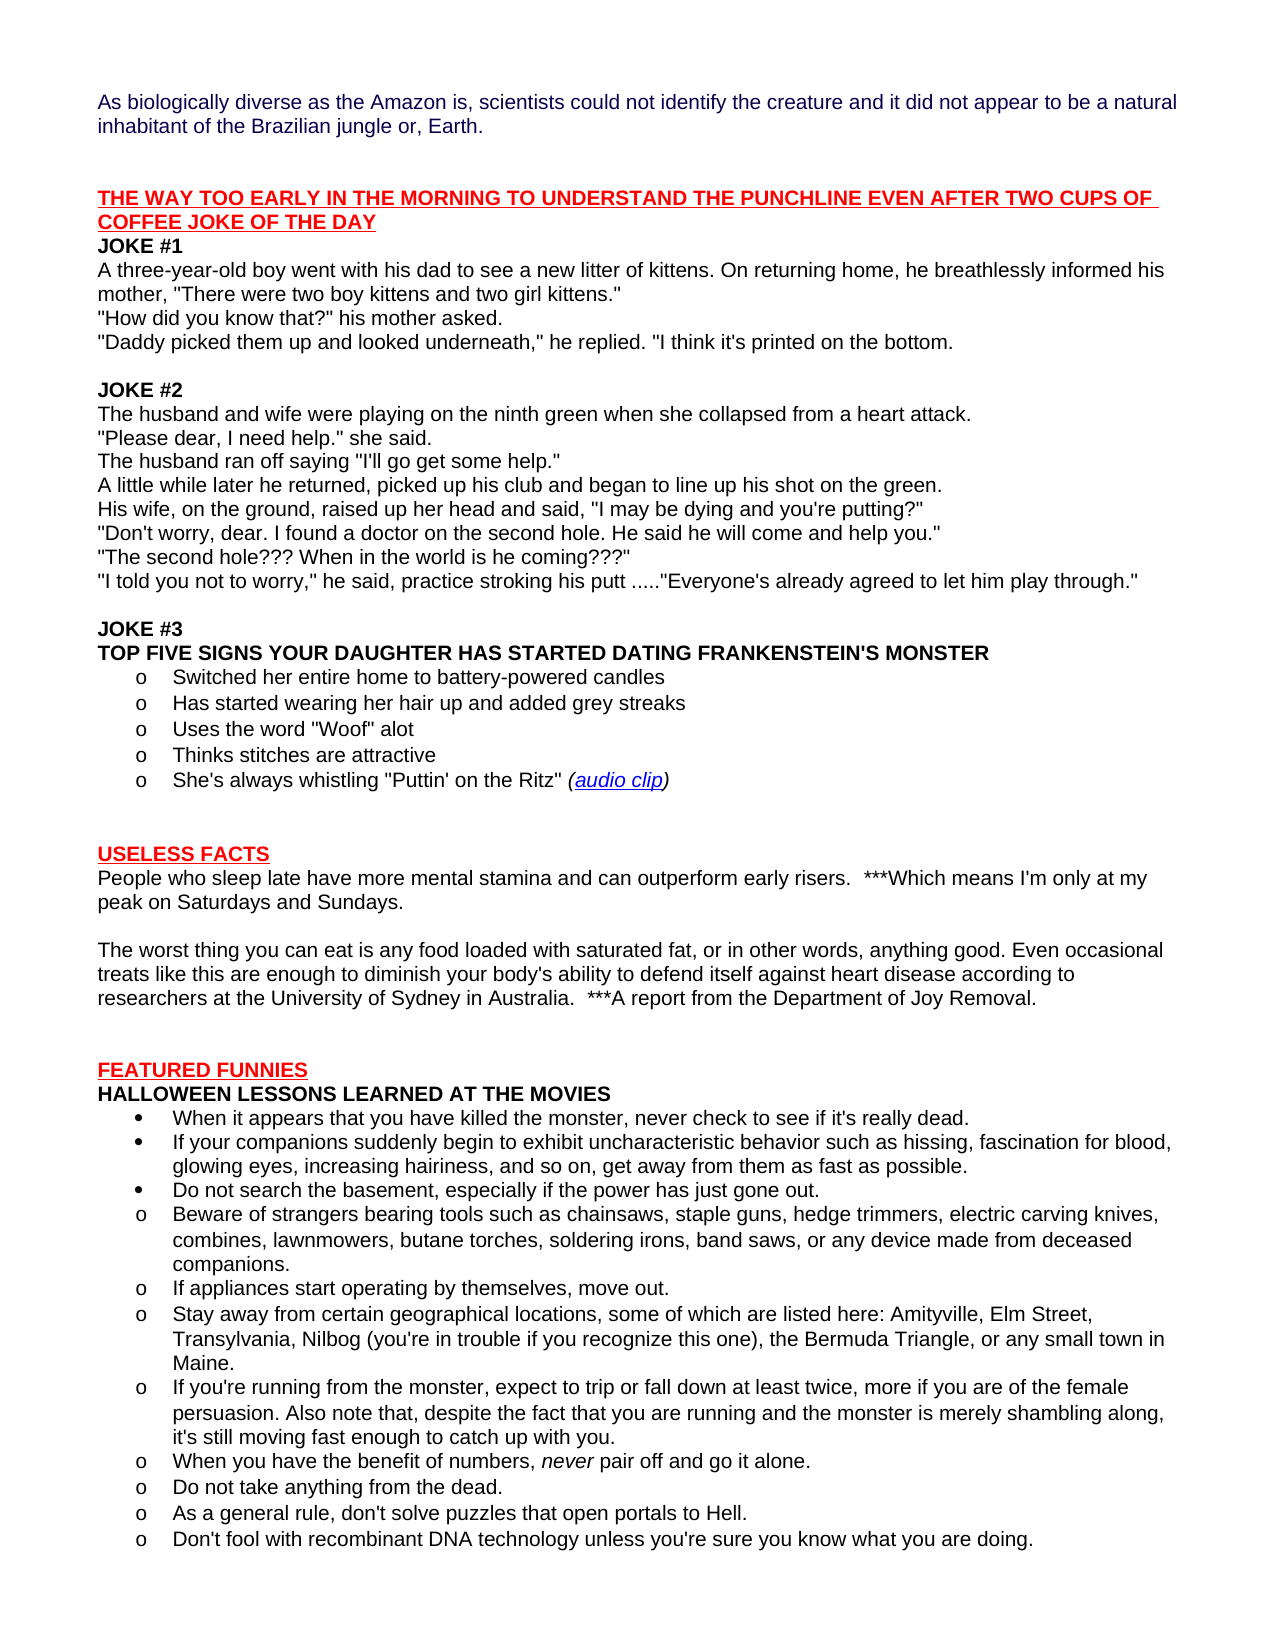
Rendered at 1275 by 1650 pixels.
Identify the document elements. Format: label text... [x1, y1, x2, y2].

list If your companions suddenly begin to exhibit uncharacteristic behavior such as hissing, fascination for blood, glowing eyes, increasing hairiness, and so on, get away from them as fast as possible. [135, 1130, 1185, 1178]
list Stay away from certain geographical locations, some of which are listed here: Amityville, Elm Street, Transylvania, Nilbog (you're in trouble if you recognize this one), the Bermuda Triangle, or any small town in Maine. [135, 1301, 1185, 1375]
text THE WAY TOO EARLY IN THE MORNING TO UNDERSTAND THE PUNCHLINE EVEN AFTER TWO CUPS OF COFFEE JOKE OF THE DAY [97, 186, 1185, 234]
text People who sleep late have more mental stamina and can outperform early risers. ***Which means I'm only at my peak on Saturdays and Sundays. [97, 866, 1185, 914]
list Do not search the basement, especially if the power has just gone out. [135, 1178, 1185, 1202]
text TOP FIVE SIGNS YOUR DAUGHTER HAS STARTED DATING FRANKENSTEIN'S MONSTER [97, 641, 1185, 665]
text A three-year-old boy went with his dad to see a new litter of kittens. On returning home, he breathlessly informed his mother, "There were two boy kittens and two girl kittens." [97, 258, 1185, 306]
text JOKE #3 [97, 617, 1185, 641]
text USELESS FACTS [97, 842, 1185, 866]
text "I told you not to worry," he said, practice stroking his putt ....."Everyone's already agreed to let him play through." [97, 569, 1185, 593]
list As a general rule, don't solve puzzles that open portals to Hell. [135, 1501, 1185, 1526]
list Switched her entire home to battery-powered candles [135, 665, 1185, 691]
list She's always whistling "Puttin' on the Ritz" (audio clip) [135, 768, 1185, 794]
text "Don't worry, dear. I found a doctor on the second hole. He said he will come and help you." [97, 521, 1185, 545]
text A little while later he returned, picked up his club and began to line up his shot on the green. [97, 473, 1185, 497]
list When you have the benefit of numbers, never pair off and go it alone. [135, 1449, 1185, 1475]
text JOKE #1 [97, 234, 1185, 258]
text "Daddy picked them up and looked underneath," he replied. "I think it's printed on the bottom. [97, 329, 1185, 353]
text As biologically diverse as the Amazon is, scientists could not identify the creature and it did not appear to be a natural inhabitant of the Brazilian jungle or, Earth. [97, 90, 1185, 138]
list When it appears that you have killed the monster, never check to see if it's really dead. [135, 1106, 1185, 1130]
text The husband and wife were playing on the ninth green when she collapsed from a heart attack. [97, 401, 1185, 425]
list Beware of strangers bearing tools such as chainsaws, staple guns, hedge trimmers, electric carving knives, combines, lawnmowers, butane torches, soldering irons, band saws, or any device made from deceased companions. [135, 1202, 1185, 1276]
text JOKE #2 [97, 377, 1185, 401]
list If you're running from the monster, expect to trip or fall down at least twice, more if you are of the female persuasion. Also note that, despite the fact that you are running and the monster is merely shambling along, it's still moving fast enough to catch up with you. [135, 1375, 1185, 1449]
text FEATURED FUNNIES [97, 1058, 1185, 1082]
text "How did you know that?" his mother asked. [97, 306, 1185, 329]
text "The second hole??? When in the world is he coming???" [97, 545, 1185, 569]
text The husband ran off saying "I'll go get some help." [97, 449, 1185, 473]
list Don't fool with recombinant DNA technology unless you're sure you know what you are doing. [135, 1526, 1185, 1552]
list Do not take anything from the dead. [135, 1475, 1185, 1501]
list Has started wearing her hair up and added grey streaks [135, 691, 1185, 717]
text HALLOWEEN LESSONS LEARNED AT THE MOVIES [97, 1082, 1185, 1106]
text The worst thing you can eat is any food loaded with saturated fat, or in other words, anything good. Even occasional treats like this are enough to diminish your body's ability to defend itself against heart disease according to researchers at the University of Sydney in Australia. ***A report from the Department of Joy Removal. [97, 938, 1185, 1010]
list If appliances start operating by themselves, move out. [135, 1276, 1185, 1301]
list Thinks stitches are attractive [135, 742, 1185, 768]
text "Please dear, I need help." she said. [97, 425, 1185, 449]
text His wife, on the ground, raised up her head and said, "I may be dying and you're putting?" [97, 497, 1185, 521]
list Uses the word "Woof" alot [135, 717, 1185, 742]
